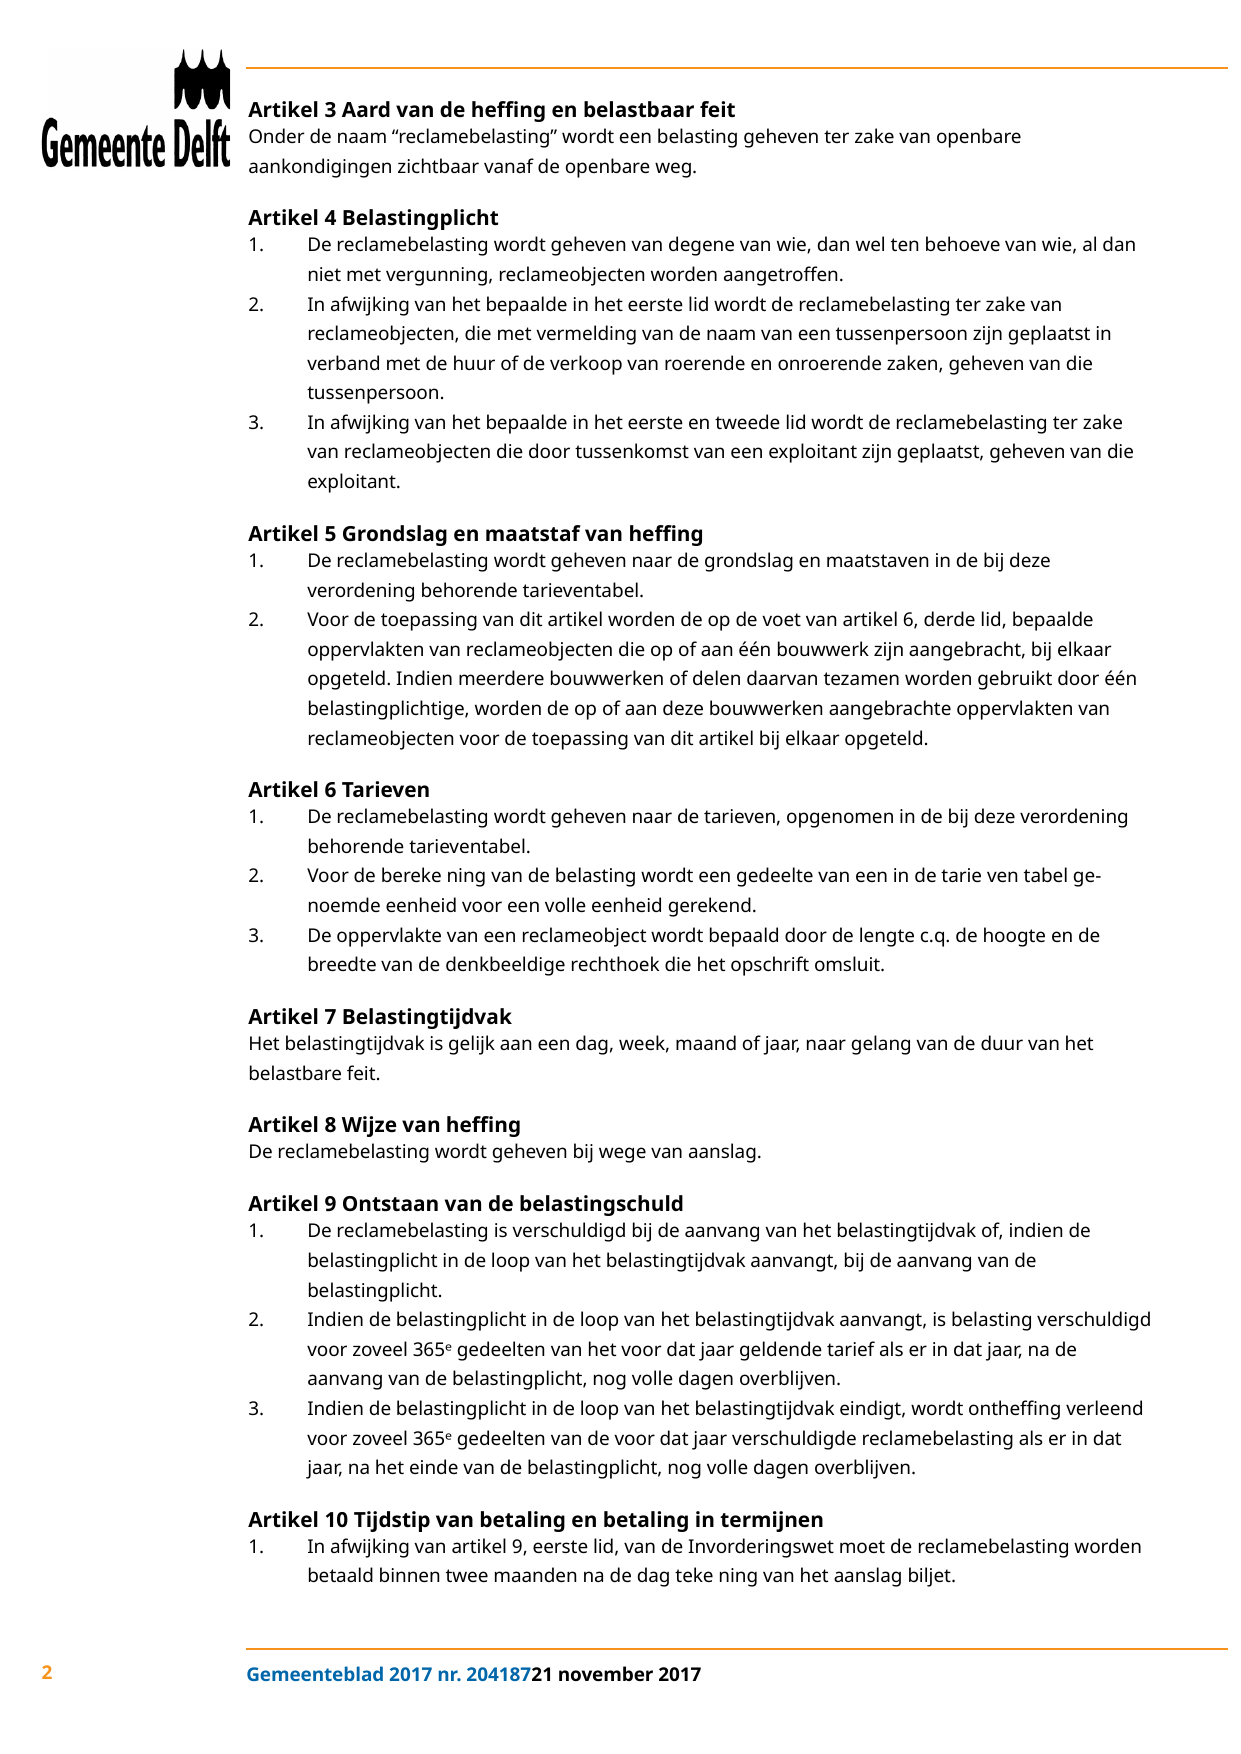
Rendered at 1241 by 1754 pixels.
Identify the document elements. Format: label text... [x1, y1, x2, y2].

list In afwijking van het bepaalde in het eerste lid wordt de reclamebelasting ter zake van reclameobjecten, die met vermelding van de naam van een tussenpersoon zijn geplaatst in verband met de huur of de verkoop van roerende en onroerende zaken, geheven van die tussenpersoon. [248, 291, 1152, 405]
list In afwijking van artikel 9, eerste lid, van de Invorderingswet moet de reclamebelasting worden betaald binnen twee maanden na de dag teke ning van het aanslag biljet. [248, 1533, 1152, 1588]
list De oppervlakte van een reclameobject wordt bepaald door de lengte c.q. de hoogte en de breedte van de denkbeeldige rechthoek die het opschrift omsluit. [248, 922, 1152, 977]
list De reclamebelasting wordt geheven naar de tarieven, opgenomen in de bij deze verordening behorende tarieventabel. [248, 803, 1152, 859]
list De reclamebelasting wordt geheven naar de grondslag en maatstaven in de bij deze verordening behorende tarieventabel. [248, 547, 1152, 602]
text Artikel 8 Wijze van heffing [248, 1110, 1152, 1139]
list Voor de bereke ning van de belasting wordt een gedeelte van een in de tarie ven tabel ge-noemde eenheid voor een volle eenheid gerekend. [248, 863, 1152, 918]
text Onder de naam “reclamebelasting” wordt een belasting geheven ter zake van openbare aankondigingen zichtbaar vanaf de openbare weg. [248, 123, 1152, 178]
list Voor de toepassing van dit artikel worden de op de voet van artikel 6, derde lid, bepaalde oppervlakten van reclameobjecten die op of aan één bouwwerk zijn aangebracht, bij elkaar opgeteld. Indien meerdere bouwwerken of delen daarvan tezamen worden gebruikt door één belastingplichtige, worden de op of aan deze bouwwerken aangebrachte oppervlakten van reclameobjecten voor de toepassing van dit artikel bij elkaar opgeteld. [248, 606, 1152, 750]
text Artikel 9 Ontstaan van de belastingschuld [248, 1189, 1152, 1218]
text Artikel 7 Belastingtijdvak [248, 1002, 1152, 1030]
text Artikel 6 Tarieven [248, 775, 1152, 803]
text Artikel 4 Belastingplicht [248, 203, 1152, 232]
list De reclamebelasting wordt geheven van degene van wie, dan wel ten behoeve van wie, al dan niet met vergunning, reclameobjecten worden aangetroffen. [248, 232, 1152, 287]
list In afwijking van het bepaalde in het eerste en tweede lid wordt de reclamebelasting ter zake van reclameobjecten die door tussenkomst van een exploitant zijn geplaatst, geheven van die exploitant. [248, 409, 1152, 494]
text Artikel 10 Tijdstip van betaling en betaling in termijnen [248, 1505, 1152, 1533]
picture [41, 47, 231, 172]
text Artikel 5 Grondslag en maatstaf van heffing [248, 519, 1152, 547]
text Het belastingtijdvak is gelijk aan een dag, week, maand of jaar, naar gelang van de duur van het belastbare feit. [248, 1030, 1152, 1086]
list Indien de belastingplicht in de loop van het belastingtijdvak aanvangt, is belasting verschuldigd voor zoveel 365ᵉ gedeelten van het voor dat jaar geldende tarief als er in dat jaar, na de aanvang van de belastingplicht, nog volle dagen overblijven. [248, 1306, 1152, 1391]
text De reclamebelasting wordt geheven bij wege van aanslag. [248, 1139, 1152, 1164]
list Indien de belastingplicht in de loop van het belastingtijdvak eindigt, wordt ontheffing verleend voor zoveel 365ᵉ gedeelten van de voor dat jaar verschuldigde reclamebelasting als er in dat jaar, na het einde van de belastingplicht, nog volle dagen overblijven. [248, 1395, 1152, 1480]
list De reclamebelasting is verschuldigd bij de aanvang van het belastingtijdvak of, indien de belastingplicht in de loop van het belastingtijdvak aanvangt, bij de aanvang van de belastingplicht. [248, 1218, 1152, 1302]
text Artikel 3 Aard van de heffing en belastbaar feit [248, 95, 1152, 123]
